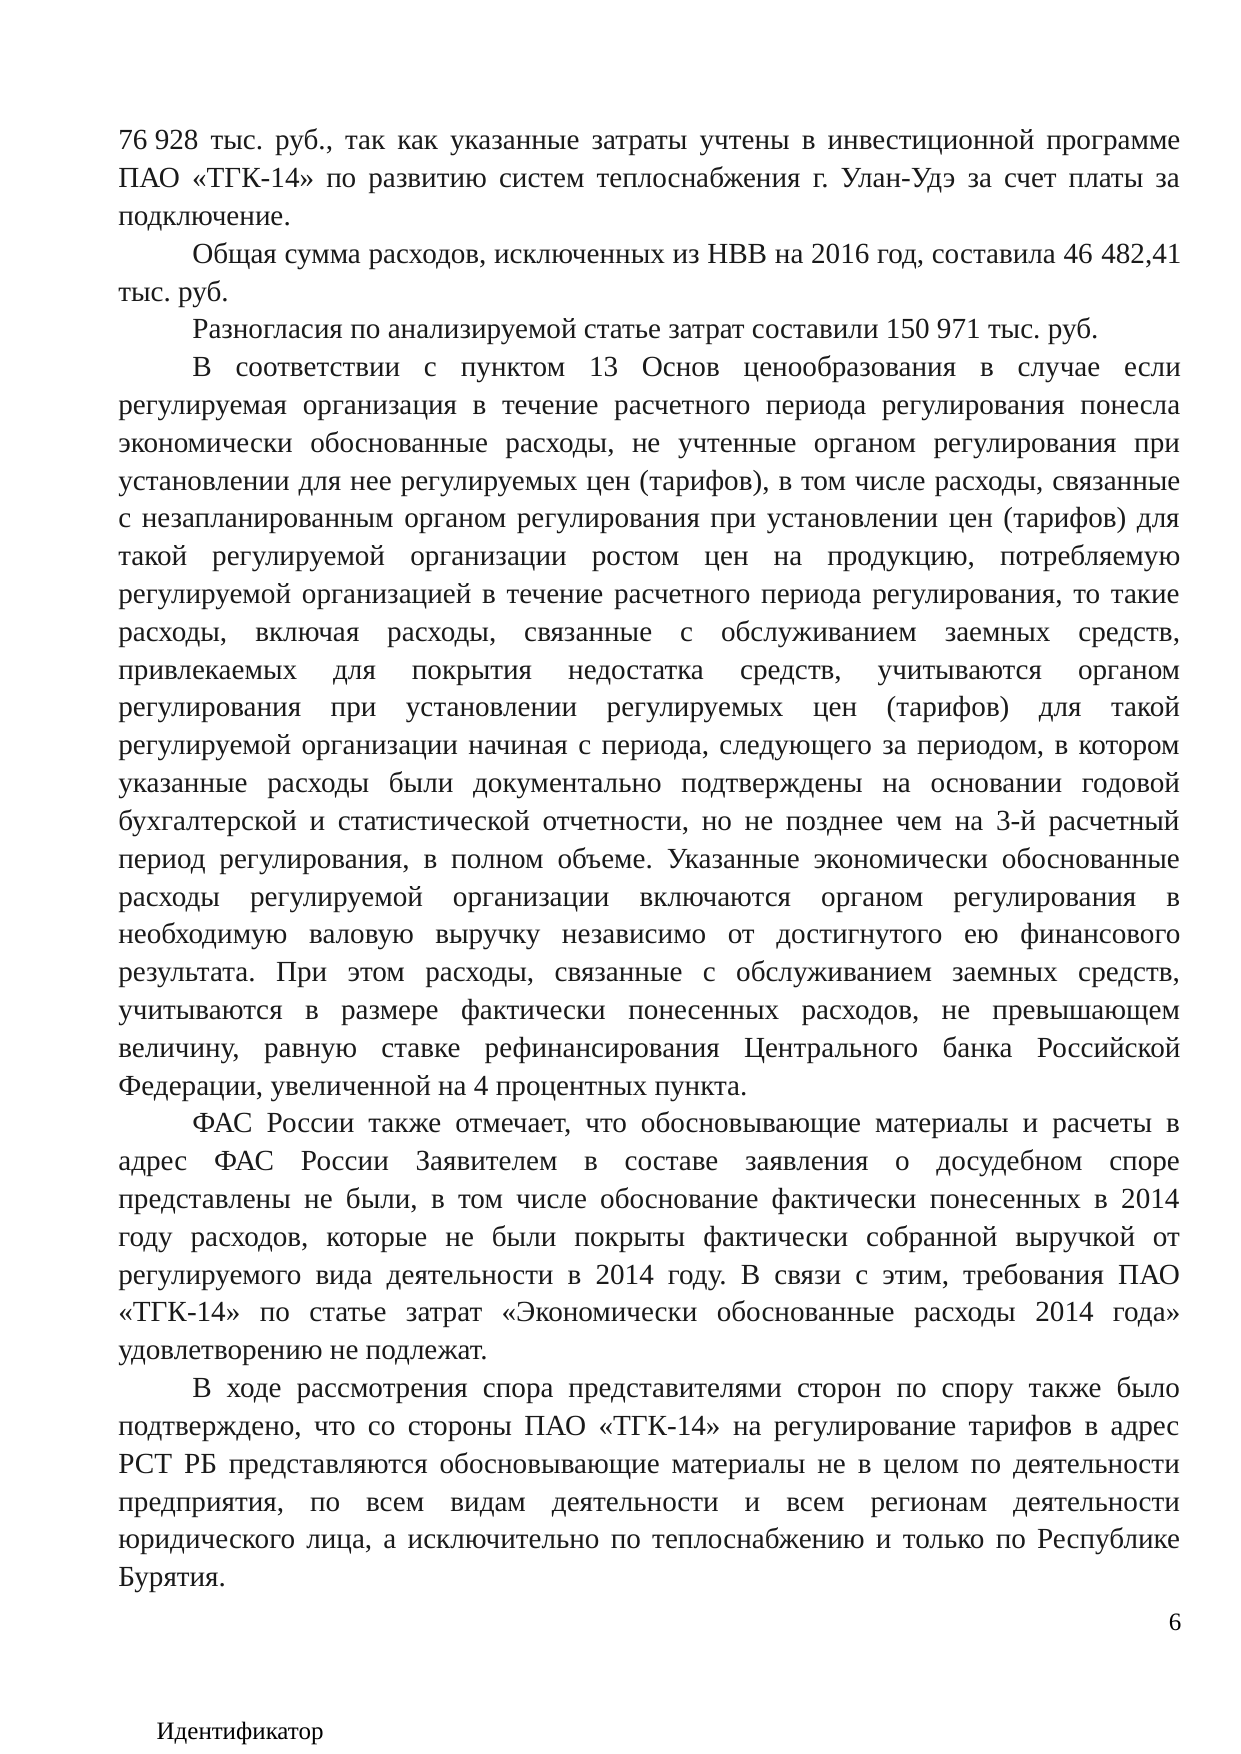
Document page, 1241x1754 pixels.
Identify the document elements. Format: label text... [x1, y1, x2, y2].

text 76 928 тыс. руб., так как указанные затраты учтены в инвестиционной программе ПАО «ТГК-14» по развитию систем теплоснабжения г. Улан-Удэ за счет платы за подключение. [118, 118, 1181, 232]
text В ходе рассмотрения спора представителями сторон по спору также было подтверждено, что со стороны ПАО «ТГК-14» на регулирование тарифов в адрес РСТ РБ представляются обосновывающие материалы не в целом по деятельности предприятия, по всем видам деятельности и всем регионам деятельности юридического лица, а исключительно по теплоснабжению и только по Республике Бурятия. [118, 1366, 1181, 1593]
text ФАС России также отмечает, что обосновывающие материалы и расчеты в адрес ФАС России Заявителем в составе заявления о досудебном споре представлены не были, в том числе обоснование фактически понесенных в 2014 году расходов, которые не были покрыты фактически собранной выручкой от регулируемого вида деятельности в 2014 году. В связи с этим, требования ПАО «ТГК-14» по статье затрат «Экономически обоснованные расходы 2014 года» удовлетворению не подлежат. [118, 1101, 1181, 1366]
text В соответствии с пунктом 13 Основ ценообразования в случае если регулируемая организация в течение расчетного периода регулирования понесла экономически обоснованные расходы, не учтенные органом регулирования при установлении для нее регулируемых цен (тарифов), в том числе расходы, связанные с незапланированным органом регулирования при установлении цен (тарифов) для такой регулируемой организации ростом цен на продукцию, потребляемую регулируемой организацией в течение расчетного периода регулирования, то такие расходы, включая расходы, связанные с обслуживанием заемных средств, привлекаемых для покрытия недостатка средств, учитываются органом регулирования при установлении регулируемых цен (тарифов) для такой регулируемой организации начиная с периода, следующего за периодом, в котором указанные расходы были документально подтверждены на основании годовой бухгалтерской и статистической отчетности, но не позднее чем на 3-й расчетный период регулирования, в полном объеме. Указанные экономически обоснованные расходы регулируемой организации включаются органом регулирования в необходимую валовую выручку независимо от достигнутого ею финансового результата. При этом расходы, связанные с обслуживанием заемных средств, учитываются в размере фактически понесенных расходов, не превышающем величину, равную ставке рефинансирования Центрального банка Российской Федерации, увеличенной на 4 процентных пункта. [118, 345, 1181, 1101]
text Разногласия по анализируемой статье затрат составили 150 971 тыс. руб. [118, 307, 1181, 345]
text Общая сумма расходов, исключенных из НВВ на 2016 год, составила 46 482,41 тыс. руб. [118, 232, 1181, 307]
